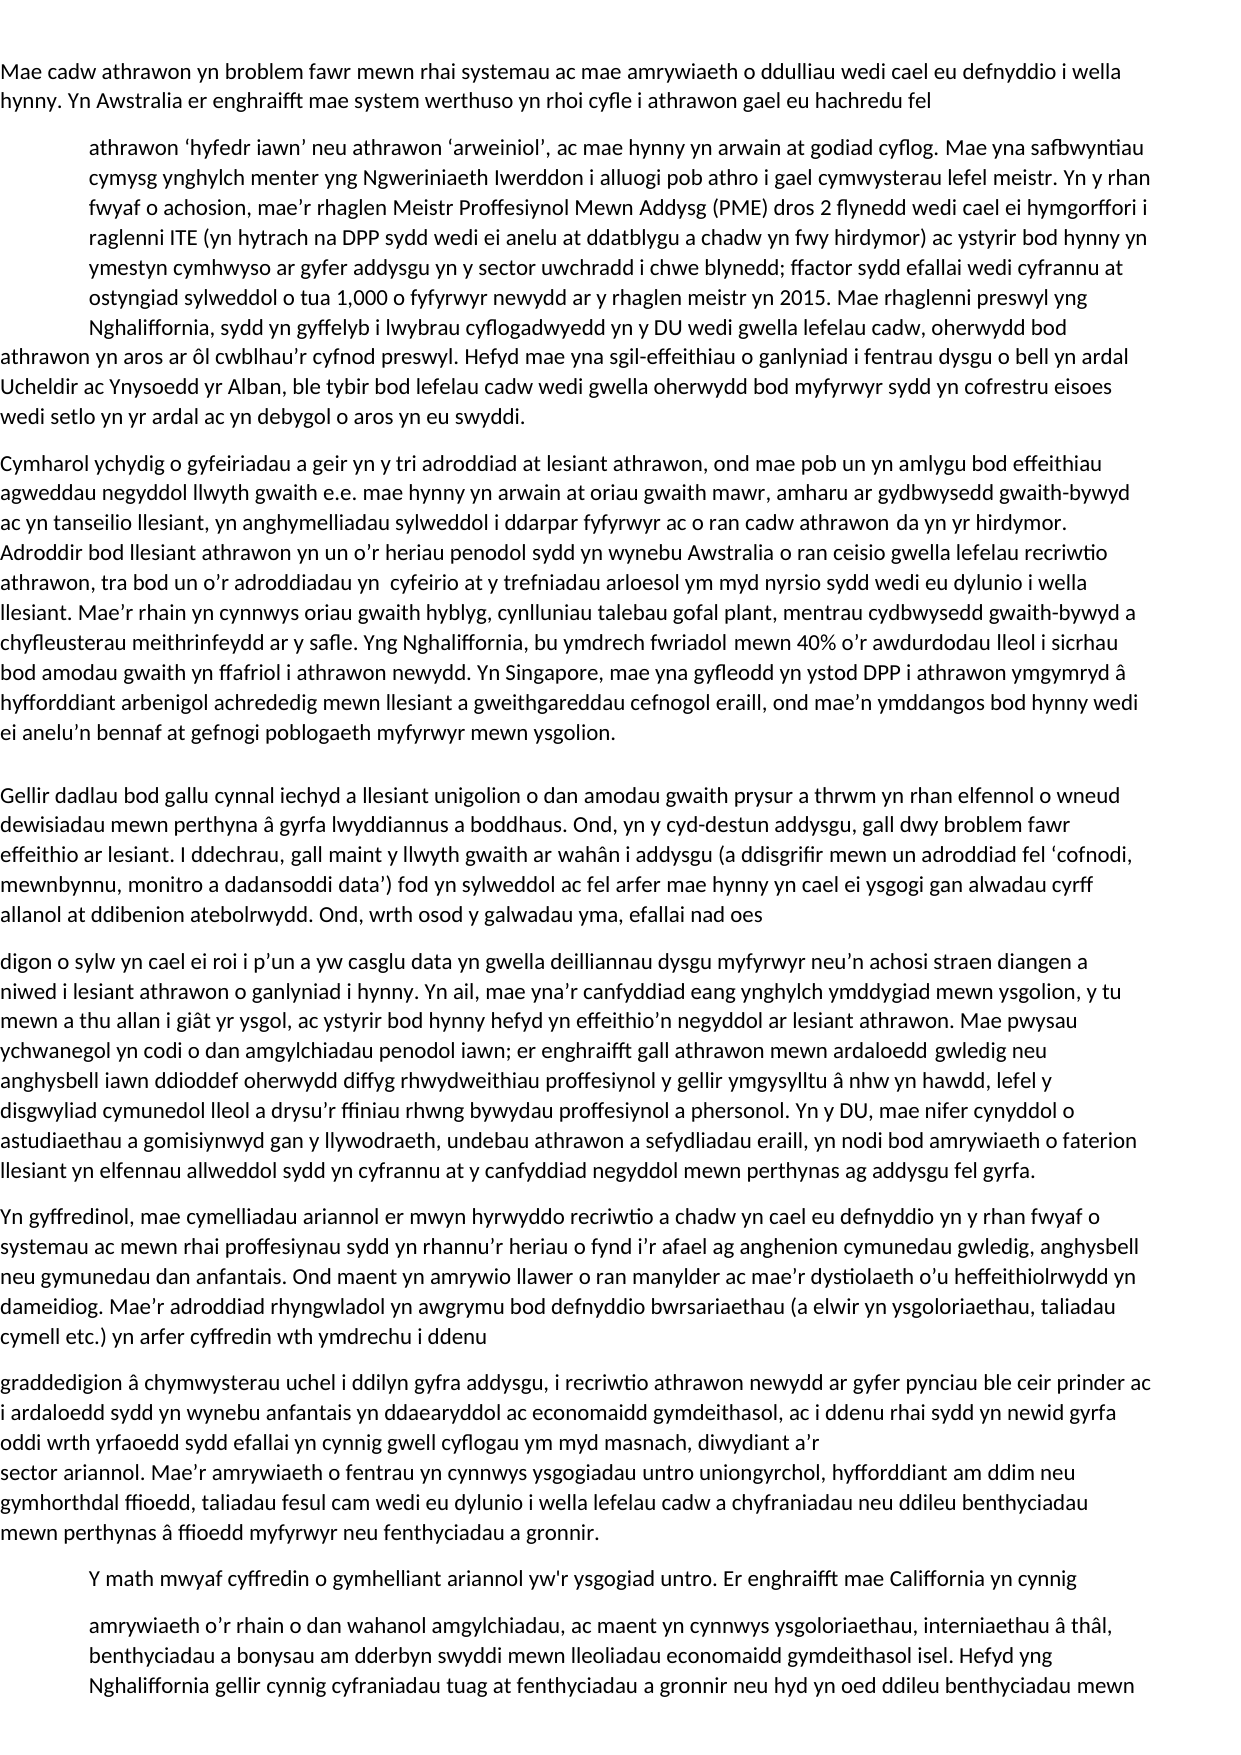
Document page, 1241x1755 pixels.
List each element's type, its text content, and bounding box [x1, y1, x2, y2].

text Yn gyffredinol, mae cymelliadau ariannol er mwyn hyrwyddo recriwtio a chadw yn cael eu defnyddio yn y rhan fwyaf o systemau ac mewn rhai proffesiynau sydd yn rhannu’r heriau o fynd i’r afael ag anghenion cymunedau gwledig, anghysbell neu gymunedau dan anfantais. Ond maent yn amrywio llawer o ran manylder ac mae’r dystiolaeth o’u heffeithiolrwydd yn dameidiog. Mae’r adroddiad rhyngwladol yn awgrymu bod defnyddio bwrsariaethau (a elwir yn ysgoloriaethau, taliadau cymell etc.) yn arfer cyffredin wth ymdrechu i ddenu [0, 1202, 1141, 1350]
text Y math mwyaf cyffredin o gymhelliant ariannol yw'r ysgogiad untro. Er enghraifft mae Califfornia yn cynnig [89, 1564, 1163, 1592]
text amrywiaeth o’r rhain o dan wahanol amgylchiadau, ac maent yn cynnwys ysgoloriaethau, interniaethau â thâl, benthyciadau a bonysau am dderbyn swyddi mewn lleoliadau economaidd gymdeithasol isel. Hefyd yng Nghaliffornia gellir cynnig cyfraniadau tuag at fenthyciadau a gronnir neu hyd yn oed ddileu benthyciadau mewn [89, 1611, 1163, 1699]
text Cymharol ychydig o gyfeiriadau a geir yn y tri adroddiad at lesiant athrawon, ond mae pob un yn amlygu bod effeithiau agweddau negyddol llwyth gwaith e.e. mae hynny yn arwain at oriau gwaith mawr, amharu ar gydbwysedd gwaith-bywyd ac yn tanseilio llesiant, yn anghymelliadau sylweddol i ddarpar fyfyrwyr ac o ran cadw athrawon da yn yr hirdymor. Adroddir bod llesiant athrawon yn un o’r heriau penodol sydd yn wynebu Awstralia o ran ceisio gwella lefelau recriwtio athrawon, tra bod un o’r adroddiadau yn cyfeirio at y trefniadau arloesol ym myd nyrsio sydd wedi eu dylunio i wella llesiant. Mae’r rhain yn cynnwys oriau gwaith hyblyg, cynlluniau talebau gofal plant, mentrau cydbwysedd gwaith-bywyd a chyfleusterau meithrinfeydd ar y safle. Yng Nghaliffornia, bu ymdrech fwriadol mewn 40% o’r awdurdodau lleol i sicrhau bod amodau gwaith yn ffafriol i athrawon newydd. Yn Singapore, mae yna gyfleodd yn ystod DPP i athrawon ymgymryd â hyfforddiant arbenigol achrededig mewn llesiant a gweithgareddau cefnogol eraill, ond mae’n ymddangos bod hynny wedi ei anelu’n bennaf at gefnogi poblogaeth myfyrwyr mewn ysgolion. [0, 449, 1153, 746]
text Gellir dadlau bod gallu cynnal iechyd a llesiant unigolion o dan amodau gwaith prysur a thrwm yn rhan elfennol o wneud dewisiadau mewn perthyna â gyrfa lwyddiannus a boddhaus. Ond, yn y cyd-destun addysgu, gall dwy broblem fawr effeithio ar lesiant. I ddechrau, gall maint y llwyth gwaith ar wahân i addysgu (a ddisgrifir mewn un adroddiad fel ‘cofnodi, mewnbynnu, monitro a dadansoddi data’) fod yn sylweddol ac fel arfer mae hynny yn cael ei ysgogi gan alwadau cyrff allanol at ddibenion atebolrwydd. Ond, wrth osod y galwadau yma, efallai nad oes [0, 781, 1151, 928]
text Mae cadw athrawon yn broblem fawr mewn rhai systemau ac mae amrywiaeth o ddulliau wedi cael eu defnyddio i wella hynny. Yn Awstralia er enghraifft mae system werthuso yn rhoi cyfle i athrawon gael eu hachredu fel [0, 57, 1146, 115]
text graddedigion â chymwysterau uchel i ddilyn gyfra addysgu, i recriwtio athrawon newydd ar gyfer pynciau ble ceir prinder ac i ardaloedd sydd yn wynebu anfantais yn ddaearyddol ac economaidd gymdeithasol, ac i ddenu rhai sydd yn newid gyrfa oddi wrth yrfaoedd sydd efallai yn cynnig gwell cyflogau ym myd masnach, diwydiant a’r [0, 1368, 1151, 1456]
text athrawon yn aros ar ôl cwblhau’r cyfnod preswyl. Hefyd mae yna sgil-effeithiau o ganlyniad i fentrau dysgu o bell yn ardal Ucheldir ac Ynysoedd yr Alban, ble tybir bod lefelau cadw wedi gwella oherwydd bod myfyrwyr sydd yn cofrestru eisoes wedi setlo yn yr ardal ac yn debygol o aros yn eu swyddi. [0, 342, 1141, 430]
text digon o sylw yn cael ei roi i p’un a yw casglu data yn gwella deilliannau dysgu myfyrwyr neu’n achosi straen diangen a niwed i lesiant athrawon o ganlyniad i hynny. Yn ail, mae yna’r canfyddiad eang ynghylch ymddygiad mewn ysgolion, y tu mewn a thu allan i giât yr ysgol, ac ystyrir bod hynny hefyd yn effeithio’n negyddol ar lesiant athrawon. Mae pwysau ychwanegol yn codi o dan amgylchiadau penodol iawn; er enghraifft gall athrawon mewn ardaloedd gwledig neu anghysbell iawn ddioddef oherwydd diffyg rhwydweithiau proffesiynol y gellir ymgysylltu â nhw yn hawdd, lefel y disgwyliad cymunedol lleol a drysu’r ffiniau rhwng bywydau proffesiynol a phersonol. Yn y DU, mae nifer cynyddol o astudiaethau a gomisiynwyd gan y llywodraeth, undebau athrawon a sefydliadau eraill, yn nodi bod amrywiaeth o faterion llesiant yn elfennau allweddol sydd yn cyfrannu at y canfyddiad negyddol mewn perthynas ag addysgu fel gyrfa. [0, 947, 1151, 1184]
text athrawon ‘hyfedr iawn’ neu athrawon ‘arweiniol’, ac mae hynny yn arwain at godiad cyflog. Mae yna safbwyntiau cymysg ynghylch menter yng Ngweriniaeth Iwerddon i alluogi pob athro i gael cymwysterau lefel meistr. Yn y rhan fwyaf o achosion, mae’r rhaglen Meistr Proffesiynol Mewn Addysg (PME) dros 2 flynedd wedi cael ei hymgorffori i raglenni ITE (yn hytrach na DPP sydd wedi ei anelu at ddatblygu a chadw yn fwy hirdymor) ac ystyrir bod hynny yn ymestyn cymhwyso ar gyfer addysgu yn y sector uwchradd i chwe blynedd; ffactor sydd efallai wedi cyfrannu at ostyngiad sylweddol o tua 1,000 o fyfyrwyr newydd ar y rhaglen meistr yn 2015. Mae rhaglenni preswyl yng Nghaliffornia, sydd yn gyffelyb i lwybrau cyflogadwyedd yn y DU wedi gwella lefelau cadw, oherwydd bod [89, 133, 1163, 341]
text sector ariannol. Mae’r amrywiaeth o fentrau yn cynnwys ysgogiadau untro uniongyrchol, hyfforddiant am ddim neu gymhorthdal ffioedd, taliadau fesul cam wedi eu dylunio i wella lefelau cadw a chyfraniadau neu ddileu benthyciadau mewn perthynas â ffioedd myfyrwyr neu fenthyciadau a gronnir. [0, 1458, 1141, 1546]
